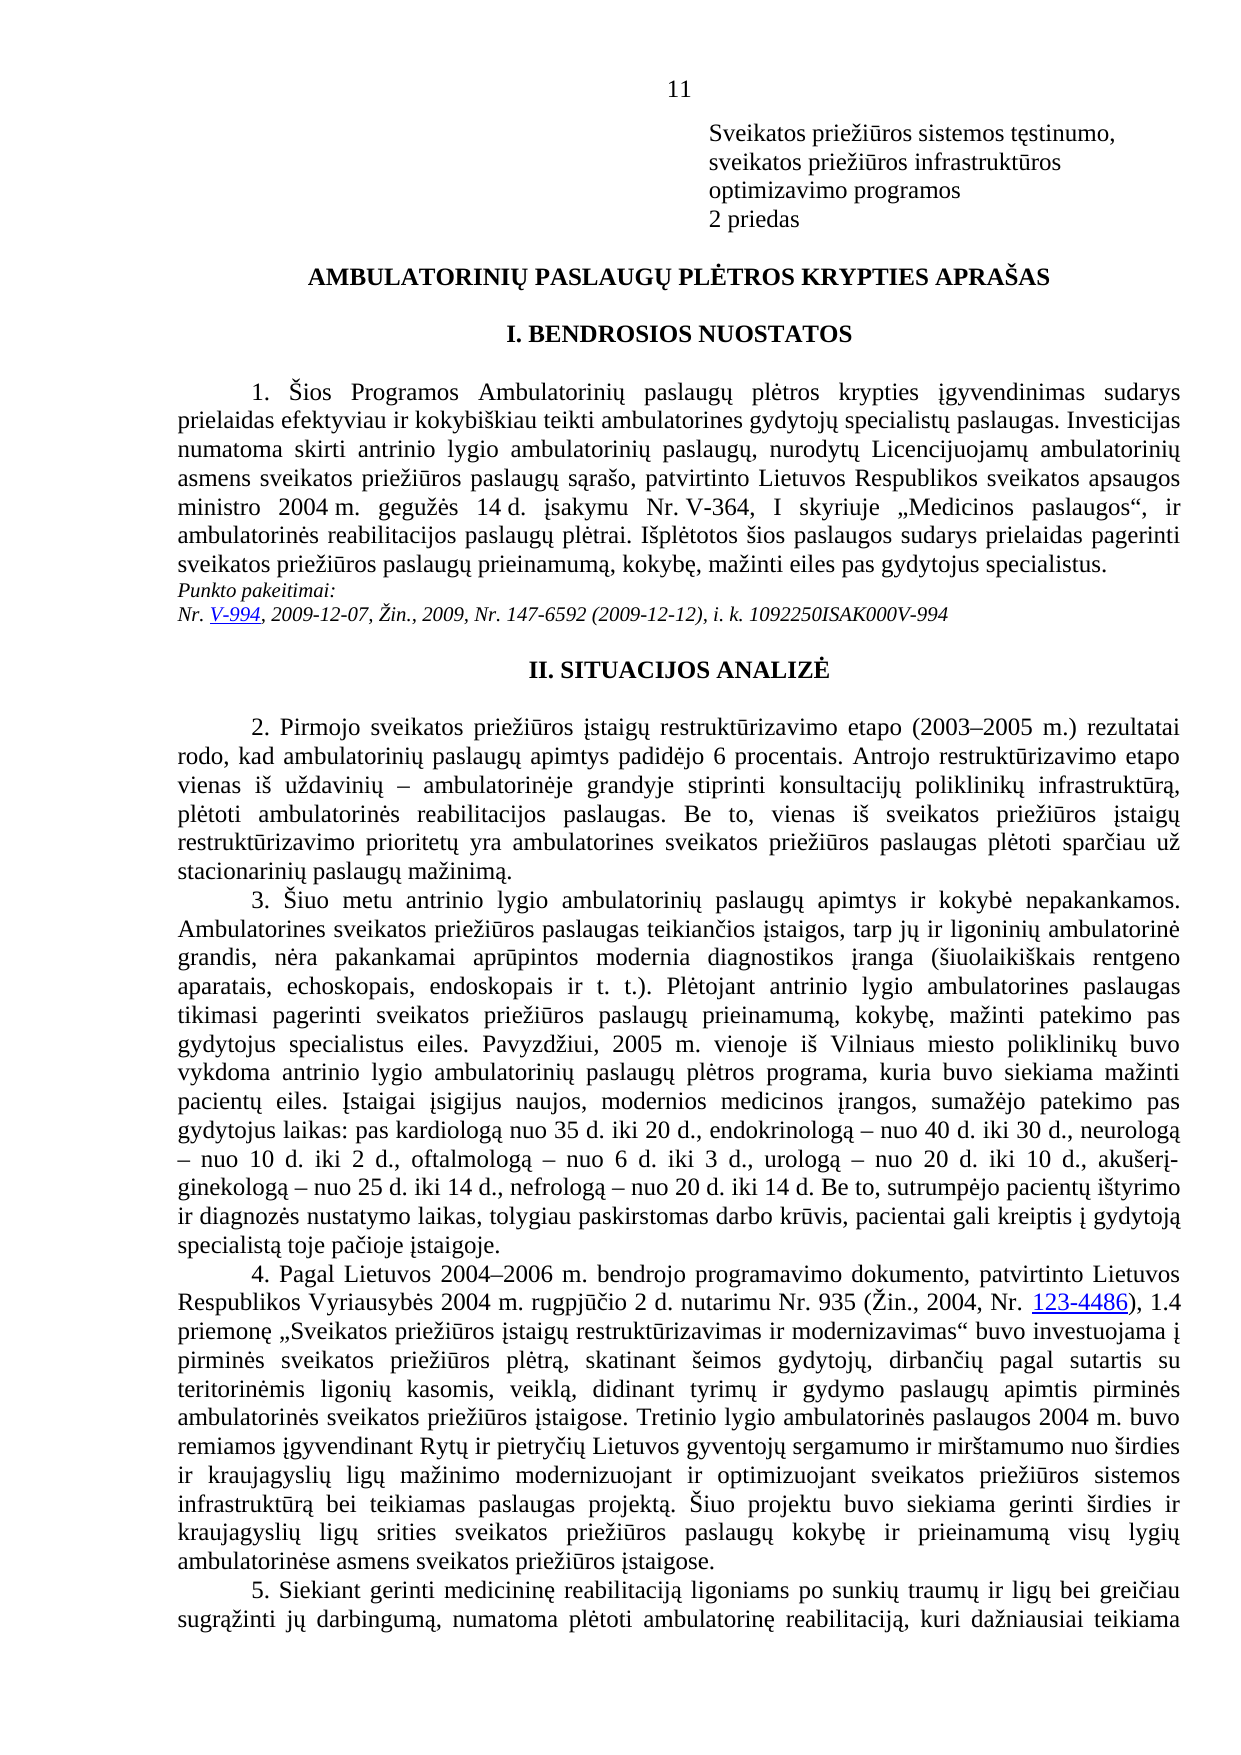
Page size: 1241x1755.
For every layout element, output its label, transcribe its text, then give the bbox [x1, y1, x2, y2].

text 1. Šios Programos Ambulatorinių paslaugų plėtros krypties įgyvendinimas sudarys prielaidas efektyviau ir kokybiškiau teikti ambulatorines gydytojų specialistų paslaugas. Investicijas numatoma skirti antrinio lygio ambulatorinių paslaugų, nurodytų Licencijuojamų ambulatorinių asmens sveikatos priežiūros paslaugų sąrašo, patvirtinto Lietuvos Respublikos sveikatos apsaugos ministro 2004 m. gegužės 14 d. įsakymu Nr. V-364, I skyriuje „Medicinos paslaugos“, ir ambulatorinės reabilitacijos paslaugų plėtrai. Išplėtotos šios paslaugos sudarys prielaidas pagerinti sveikatos priežiūros paslaugų prieinamumą, kokybę, mažinti eiles pas gydytojus specialistus. [177, 377, 1181, 578]
text II. SITUACIJOS ANALIZĖ [177, 655, 1181, 684]
text I. BENDROSIOS NUOSTATOS [177, 319, 1181, 348]
text Sveikatos priežiūros sistemos tęstinumo, [709, 118, 1181, 147]
text Nr. V-994, 2009-12-07, Žin., 2009, Nr. 147-6592 (2009-12-12), i. k. 1092250ISAK000V-994 [177, 602, 1181, 626]
text 5. Siekiant gerinti medicininę reabilitaciją ligoniams po sunkių traumų ir ligų bei greičiau sugrąžinti jų darbingumą, numatoma plėtoti ambulatorinę reabilitaciją, kuri dažniausiai teikiama [177, 1575, 1181, 1632]
text 2. Pirmojo sveikatos priežiūros įstaigų restruktūrizavimo etapo (2003–2005 m.) rezultatai rodo, kad ambulatorinių paslaugų apimtys padidėjo 6 procentais. Antrojo restruktūrizavimo etapo vienas iš uždavinių – ambulatorinėje grandyje stiprinti konsultacijų poliklinikų infrastruktūrą, plėtoti ambulatorinės reabilitacijos paslaugas. Be to, vienas iš sveikatos priežiūros įstaigų restruktūrizavimo prioritetų yra ambulatorines sveikatos priežiūros paslaugas plėtoti sparčiau už stacionarinių paslaugų mažinimą. [177, 712, 1181, 885]
text optimizavimo programos [177, 176, 1181, 204]
text 4. Pagal Lietuvos 2004–2006 m. bendrojo programavimo dokumento, patvirtinto Lietuvos Respublikos Vyriausybės 2004 m. rugpjūčio 2 d. nutarimu Nr. 935 (Žin., 2004, Nr. 123-4486), 1.4 priemonę „Sveikatos priežiūros įstaigų restruktūrizavimas ir modernizavimas“ buvo investuojama į pirminės sveikatos priežiūros plėtrą, skatinant šeimos gydytojų, dirbančių pagal sutartis su teritorinėmis ligonių kasomis, veiklą, didinant tyrimų ir gydymo paslaugų apimtis pirminės ambulatorinės sveikatos priežiūros įstaigose. Tretinio lygio ambulatorinės paslaugos 2004 m. buvo remiamos įgyvendinant Rytų ir pietryčių Lietuvos gyventojų sergamumo ir mirštamumo nuo širdies ir kraujagyslių ligų mažinimo modernizuojant ir optimizuojant sveikatos priežiūros sistemos infrastruktūrą bei teikiamas paslaugas projektą. Šiuo projektu buvo siekiama gerinti širdies ir kraujagyslių ligų srities sveikatos priežiūros paslaugų kokybę ir prieinamumą visų lygių ambulatorinėse asmens sveikatos priežiūros įstaigose. [177, 1259, 1181, 1575]
text 2 priedas [177, 204, 1181, 233]
text sveikatos priežiūros infrastruktūros [177, 147, 1181, 176]
text 3. Šiuo metu antrinio lygio ambulatorinių paslaugų apimtys ir kokybė nepakankamos. Ambulatorines sveikatos priežiūros paslaugas teikiančios įstaigos, tarp jų ir ligoninių ambulatorinė grandis, nėra pakankamai aprūpintos modernia diagnostikos įranga (šiuolaikiškais rentgeno aparatais, echoskopais, endoskopais ir t. t.). Plėtojant antrinio lygio ambulatorines paslaugas tikimasi pagerinti sveikatos priežiūros paslaugų prieinamumą, kokybę, mažinti patekimo pas gydytojus specialistus eiles. Pavyzdžiui, 2005 m. vienoje iš Vilniaus miesto poliklinikų buvo vykdoma antrinio lygio ambulatorinių paslaugų plėtros programa, kuria buvo siekiama mažinti pacientų eiles. Įstaigai įsigijus naujos, modernios medicinos įrangos, sumažėjo patekimo pas gydytojus laikas: pas kardiologą nuo 35 d. iki 20 d., endokrinologą – nuo 40 d. iki 30 d., neurologą – nuo 10 d. iki 2 d., oftalmologą – nuo 6 d. iki 3 d., urologą – nuo 20 d. iki 10 d., akušerį-ginekologą – nuo 25 d. iki 14 d., nefrologą – nuo 20 d. iki 14 d. Be to, sutrumpėjo pacientų ištyrimo ir diagnozės nustatymo laikas, tolygiau paskirstomas darbo krūvis, pacientai gali kreiptis į gydytoją specialistą toje pačioje įstaigoje. [177, 885, 1181, 1259]
text Punkto pakeitimai: [177, 578, 1181, 602]
text AMBULATORINIŲ PASLAUGŲ PLĖTROS KRYPTIES APRAŠAS [177, 262, 1181, 291]
